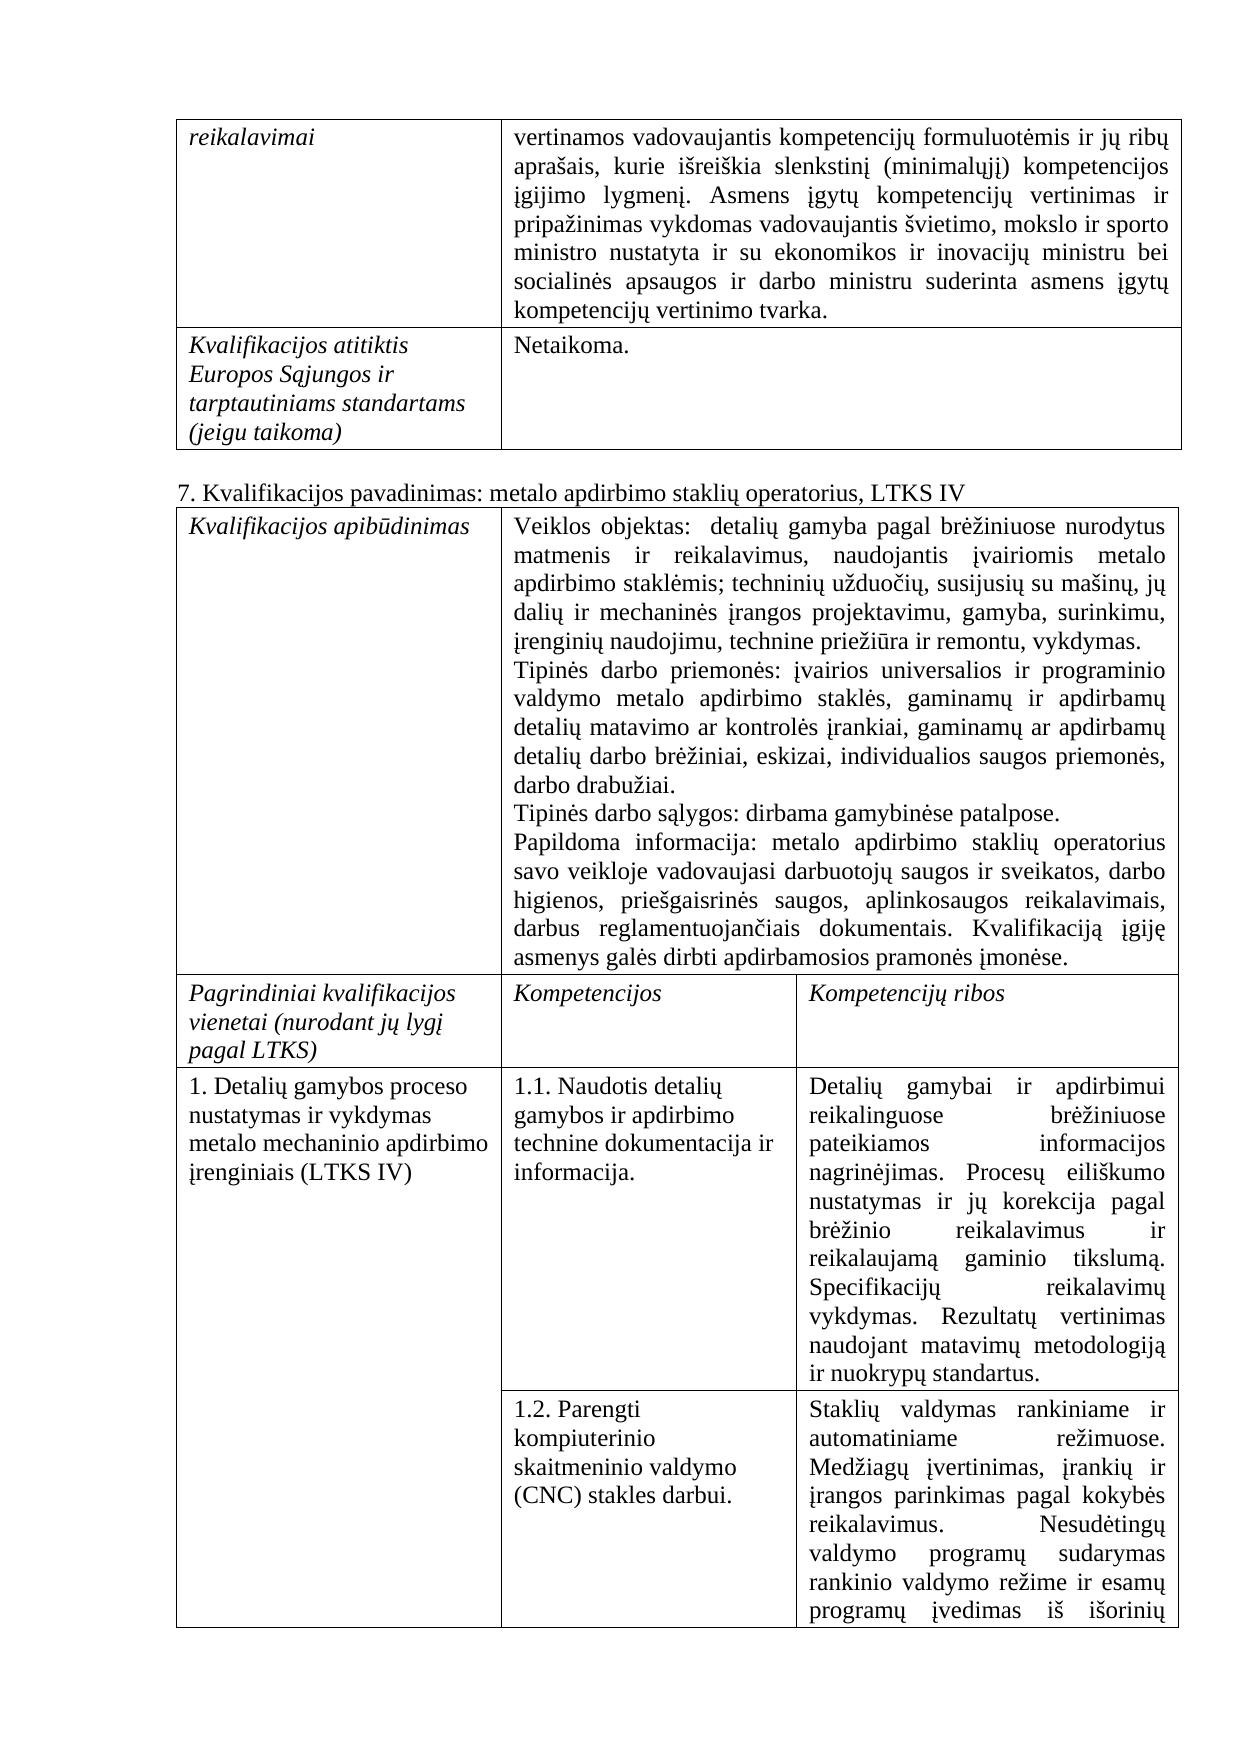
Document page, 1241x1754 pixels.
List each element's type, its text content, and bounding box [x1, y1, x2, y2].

text 7. Kvalifikacijos pavadinimas: metalo apdirbimo staklių operatorius, LTKS IV [177, 478, 1181, 507]
table_cell 1. Detalių gamybos proceso nustatymas ir vykdymas metalo mechaninio apdirbimo įrenginiais (LTKS IV) [177, 1068, 501, 1627]
table_cell reikalavimai [177, 120, 501, 327]
table_cell Netaikoma. [502, 328, 1181, 448]
table_cell Kvalifikacijos atitiktis Europos Sąjungos ir tarptautiniams standartams (jeigu taikoma) [177, 328, 501, 448]
table_cell Staklių valdymas rankiniame ir automatiniame režimuose. Medžiagų įvertinimas, įrankių ir įrangos parinkimas pagal kokybės reikalavimus. Nesudėtingų valdymo programų sudarymas rankinio valdymo režime ir esamų programų įvedimas iš išorinių [797, 1391, 1178, 1627]
table_header Kvalifikacijos apibūdinimas [177, 508, 501, 974]
table_cell Kompetencijos [502, 975, 796, 1067]
table_header Veiklos objektas: detalių gamyba pagal brėžiniuose nurodytus matmenis ir reikalavimus, naudojantis įvairiomis metalo apdirbimo staklėmis; techninių užduočių, susijusių su mašinų, jų dalių ir mechaninės įrangos projektavimu, gamyba, surinkimu, įrenginių naudojimu, technine priežiūra ir remontu, vykdymas. Tipinės darbo priemonės: įvairios universalios ir programinio valdymo metalo apdirbimo staklės, gaminamų ir apdirbamų detalių matavimo ar kontrolės įrankiai, gaminamų ar apdirbamų detalių darbo brėžiniai, eskizai, individualios saugos priemonės, darbo drabužiai. Tipinės darbo sąlygos: dirbama gamybinėse patalpose. Papildoma informacija: metalo apdirbimo staklių operatorius savo veikloje vadovaujasi darbuotojų saugos ir sveikatos, darbo higienos, priešgaisrinės saugos, aplinkosaugos reikalavimais, darbus reglamentuojančiais dokumentais. Kvalifikaciją įgiję asmenys galės dirbti apdirbamosios pramonės įmonėse. [502, 508, 1178, 974]
table_cell 1.2. Parengti kompiuterinio skaitmeninio valdymo (CNC) stakles darbui. [502, 1391, 796, 1627]
table_cell vertinamos vadovaujantis kompetencijų formuluotėmis ir jų ribų aprašais, kurie išreiškia slenkstinį (minimalųjį) kompetencijos įgijimo lygmenį. Asmens įgytų kompetencijų vertinimas ir pripažinimas vykdomas vadovaujantis švietimo, mokslo ir sporto ministro nustatyta ir su ekonomikos ir inovacijų ministru bei socialinės apsaugos ir darbo ministru suderinta asmens įgytų kompetencijų vertinimo tvarka. [502, 120, 1181, 327]
table_cell Kompetencijų ribos [797, 975, 1178, 1067]
table_cell Pagrindiniai kvalifikacijos vienetai (nurodant jų lygį pagal LTKS) [177, 975, 501, 1067]
table_cell 1.1. Naudotis detalių gamybos ir apdirbimo technine dokumentacija ir informacija. [502, 1068, 796, 1390]
table_cell Detalių gamybai ir apdirbimui reikalinguose brėžiniuose pateikiamos informacijos nagrinėjimas. Procesų eiliškumo nustatymas ir jų korekcija pagal brėžinio reikalavimus ir reikalaujamą gaminio tikslumą. Specifikacijų reikalavimų vykdymas. Rezultatų vertinimas naudojant matavimų metodologiją ir nuokrypų standartus. [797, 1068, 1178, 1390]
